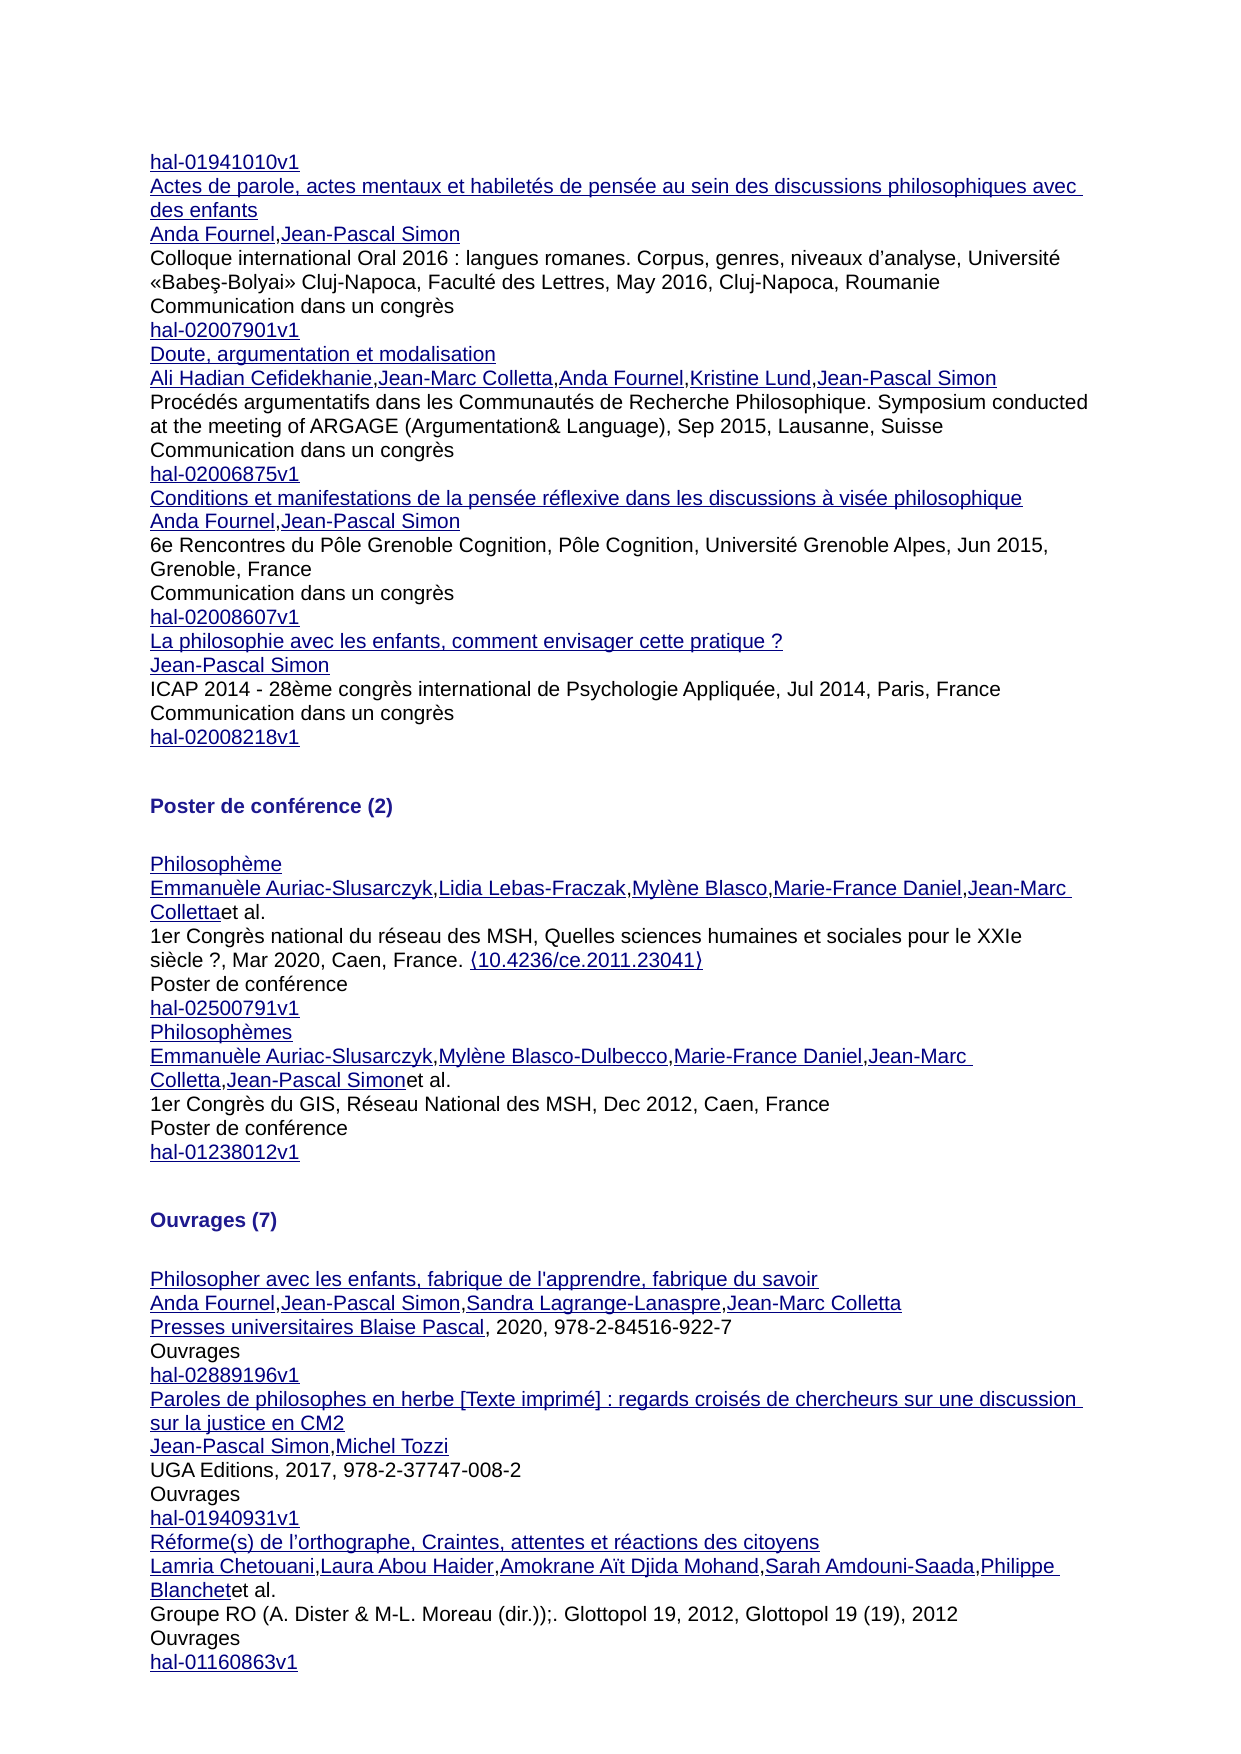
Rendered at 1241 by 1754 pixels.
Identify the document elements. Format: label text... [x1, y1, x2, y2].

table_cell Doute, argumentation et modalisation Ali Hadian Cefidekhanie,Jean-Marc Colletta,Anda Fournel,Kristine Lund,Jean-Pascal Simon Procédés argumentatifs dans les Communautés de Recherche Philosophique. Symposium conducted at the meeting of ARGAGE (Argumentation& Language), Sep 2015, Lausanne, Suisse Communication dans un congrès hal-02006875v1 [150, 342, 1090, 485]
table_cell Philosophèmes Emmanuèle Auriac-Slusarczyk,Mylène Blasco-Dulbecco,Marie-France Daniel,Jean-Marc Colletta,Jean-Pascal Simonet al. 1er Congrès du GIS, Réseau National des MSH, Dec 2012, Caen, France Poster de conférence hal-01238012v1 [150, 1020, 1090, 1163]
table_header Philosophème Emmanuèle Auriac-Slusarczyk,Lidia Lebas-Fraczak,Mylène Blasco,Marie-France Daniel,Jean-Marc Collettaet al. 1er Congrès national du réseau des MSH, Quelles sciences humaines et sociales pour le XXIe siècle ?, Mar 2020, Caen, France. ⟨10.4236/ce.2011.23041⟩ Poster de conférence hal-02500791v1 [150, 852, 1090, 1020]
table_cell Conditions et manifestations de la pensée réflexive dans les discussions à visée philosophique Anda Fournel,Jean-Pascal Simon 6e Rencontres du Pôle Grenoble Cognition, Pôle Cognition, Université Grenoble Alpes, Jun 2015, Grenoble, France Communication dans un congrès hal-02008607v1 [150, 485, 1090, 629]
table_cell Paroles de philosophes en herbe [Texte imprimé] : regards croisés de chercheurs sur une discussion sur la justice en CM2 Jean-Pascal Simon,Michel Tozzi UGA Editions, 2017, 978-2-37747-008-2 Ouvrages hal-01940931v1 [150, 1386, 1090, 1530]
table_cell Réforme(s) de l’orthographe, Craintes, attentes et réactions des citoyens Lamria Chetouani,Laura Abou Haider,Amokrane Aït Djida Mohand,Sarah Amdouni-Saada,Philippe Blanchetet al. Groupe RO (A. Dister & M-L. Moreau (dir.));. Glottopol 19, 2012, Glottopol 19 (19), 2012 Ouvrages hal-01160863v1 [150, 1530, 1090, 1674]
table_cell hal-01941010v1 [150, 150, 1090, 174]
table_cell Actes de parole, actes mentaux et habiletés de pensée au sein des discussions philosophiques avec des enfants Anda Fournel,Jean-Pascal Simon Colloque international Oral 2016 : langues romanes. Corpus, genres, niveaux d’analyse, Université «Babeş-Bolyai» Cluj-Napoca, Faculté des Lettres, May 2016, Cluj-Napoca, Roumanie Communication dans un congrès hal-02007901v1 [150, 174, 1090, 342]
table_cell La philosophie avec les enfants, comment envisager cette pratique ? Jean-Pascal Simon ICAP 2014 - 28ème congrès international de Psychologie Appliquée, Jul 2014, Paris, France Communication dans un congrès hal-02008218v1 [150, 629, 1090, 749]
subtitle Poster de conférence (2) [150, 794, 1090, 818]
table_header Philosopher avec les enfants, fabrique de l'apprendre, fabrique du savoir Anda Fournel,Jean-Pascal Simon,Sandra Lagrange-Lanaspre,Jean-Marc Colletta Presses universitaires Blaise Pascal, 2020, 978-2-84516-922-7 Ouvrages hal-02889196v1 [150, 1267, 1090, 1386]
subtitle Ouvrages (7) [150, 1208, 1090, 1232]
